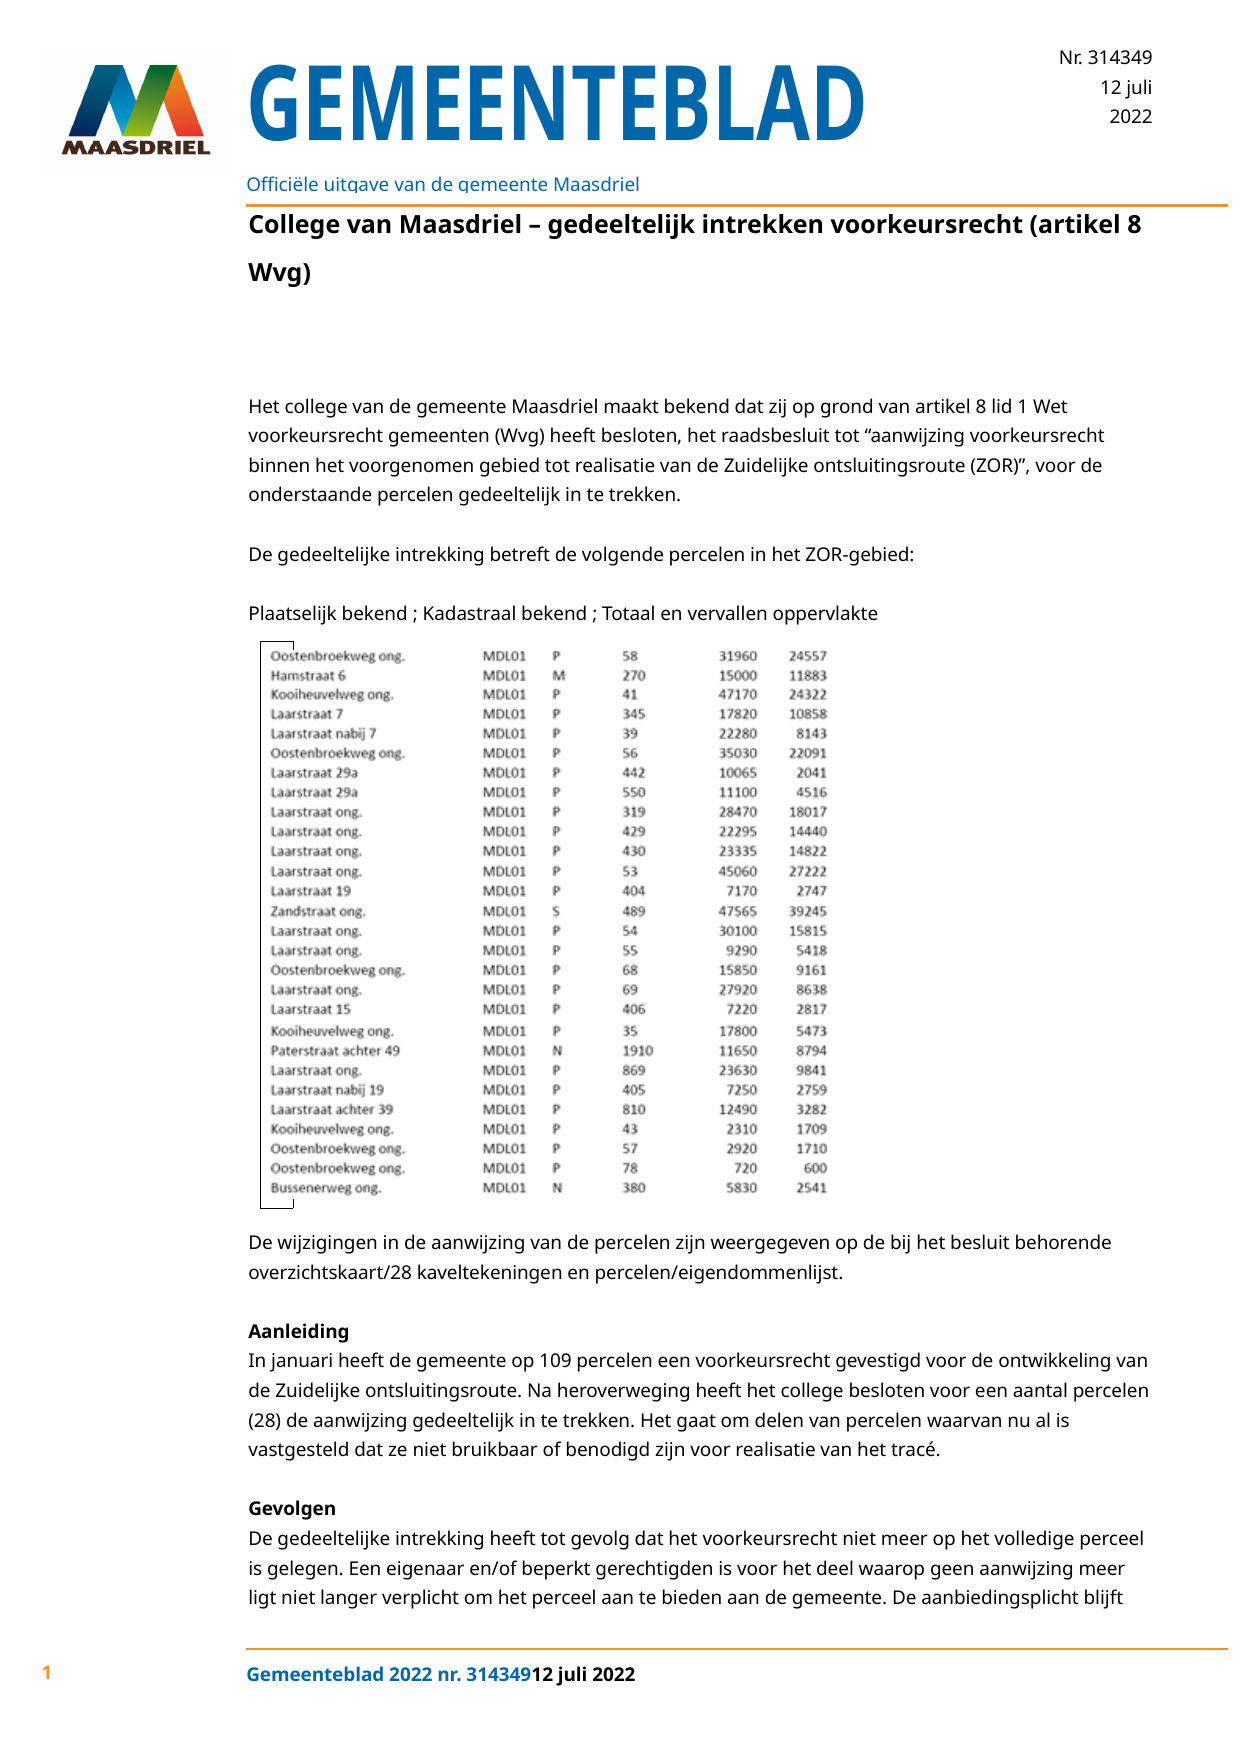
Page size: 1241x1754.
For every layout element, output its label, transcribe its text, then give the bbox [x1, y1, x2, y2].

text De gedeeltelijke intrekking heeft tot gevolg dat het voorkeursrecht niet meer op het volledige perceel is gelegen. Een eigenaar en/of beperkt gerechtigden is voor het deel waarop geen aanwijzing meer ligt niet langer verplicht om het perceel aan te bieden aan de gemeente. De aanbiedingsplicht blijft [248, 1525, 1152, 1610]
text Gevolgen [248, 1496, 1152, 1521]
text Het college van de gemeente Maasdriel maakt bekend dat zij op grond van artikel 8 lid 1 Wet voorkeursrecht gemeenten (Wvg) heeft besloten, het raadsbesluit tot “aanwijzing voorkeursrecht binnen het voorgenomen gebied tot realisatie van de Zuidelijke ontsluitingsroute (ZOR)”, voor de onderstaande percelen gedeeltelijk in te trekken. [248, 393, 1152, 507]
text In januari heeft de gemeente op 109 percelen een voorkeursrecht gevestigd voor de ontwikkeling van de Zuidelijke ontsluitingsroute. Na heroverweging heeft het college besloten voor een aantal percelen (28) de aanwijzing gedeeltelijk in te trekken. Het gaat om delen van percelen waarvan nu al is vastgesteld dat ze niet bruikbaar of benodigd zijn voor realisatie van het tracé. [248, 1348, 1152, 1462]
text College van Maasdriel – gedeeltelijk intrekken voorkeursrecht (artikel 8 Wvg) [248, 207, 1152, 288]
text Aanleiding [248, 1318, 1152, 1344]
text De wijzigingen in de aanwijzing van de percelen zijn weergegeven op de bij het besluit behorende overzichtskaart/28 kaveltekeningen en percelen/eigendommenlijst. [248, 1229, 1152, 1285]
picture [41, 47, 231, 172]
text Plaatselijk bekend ; Kadastraal bekend ; Totaal en vervallen oppervlakte [248, 600, 1152, 626]
text De gedeeltelijke intrekking betreft de volgende percelen in het ZOR-gebied: [248, 541, 1152, 567]
picture [268, 650, 835, 1199]
